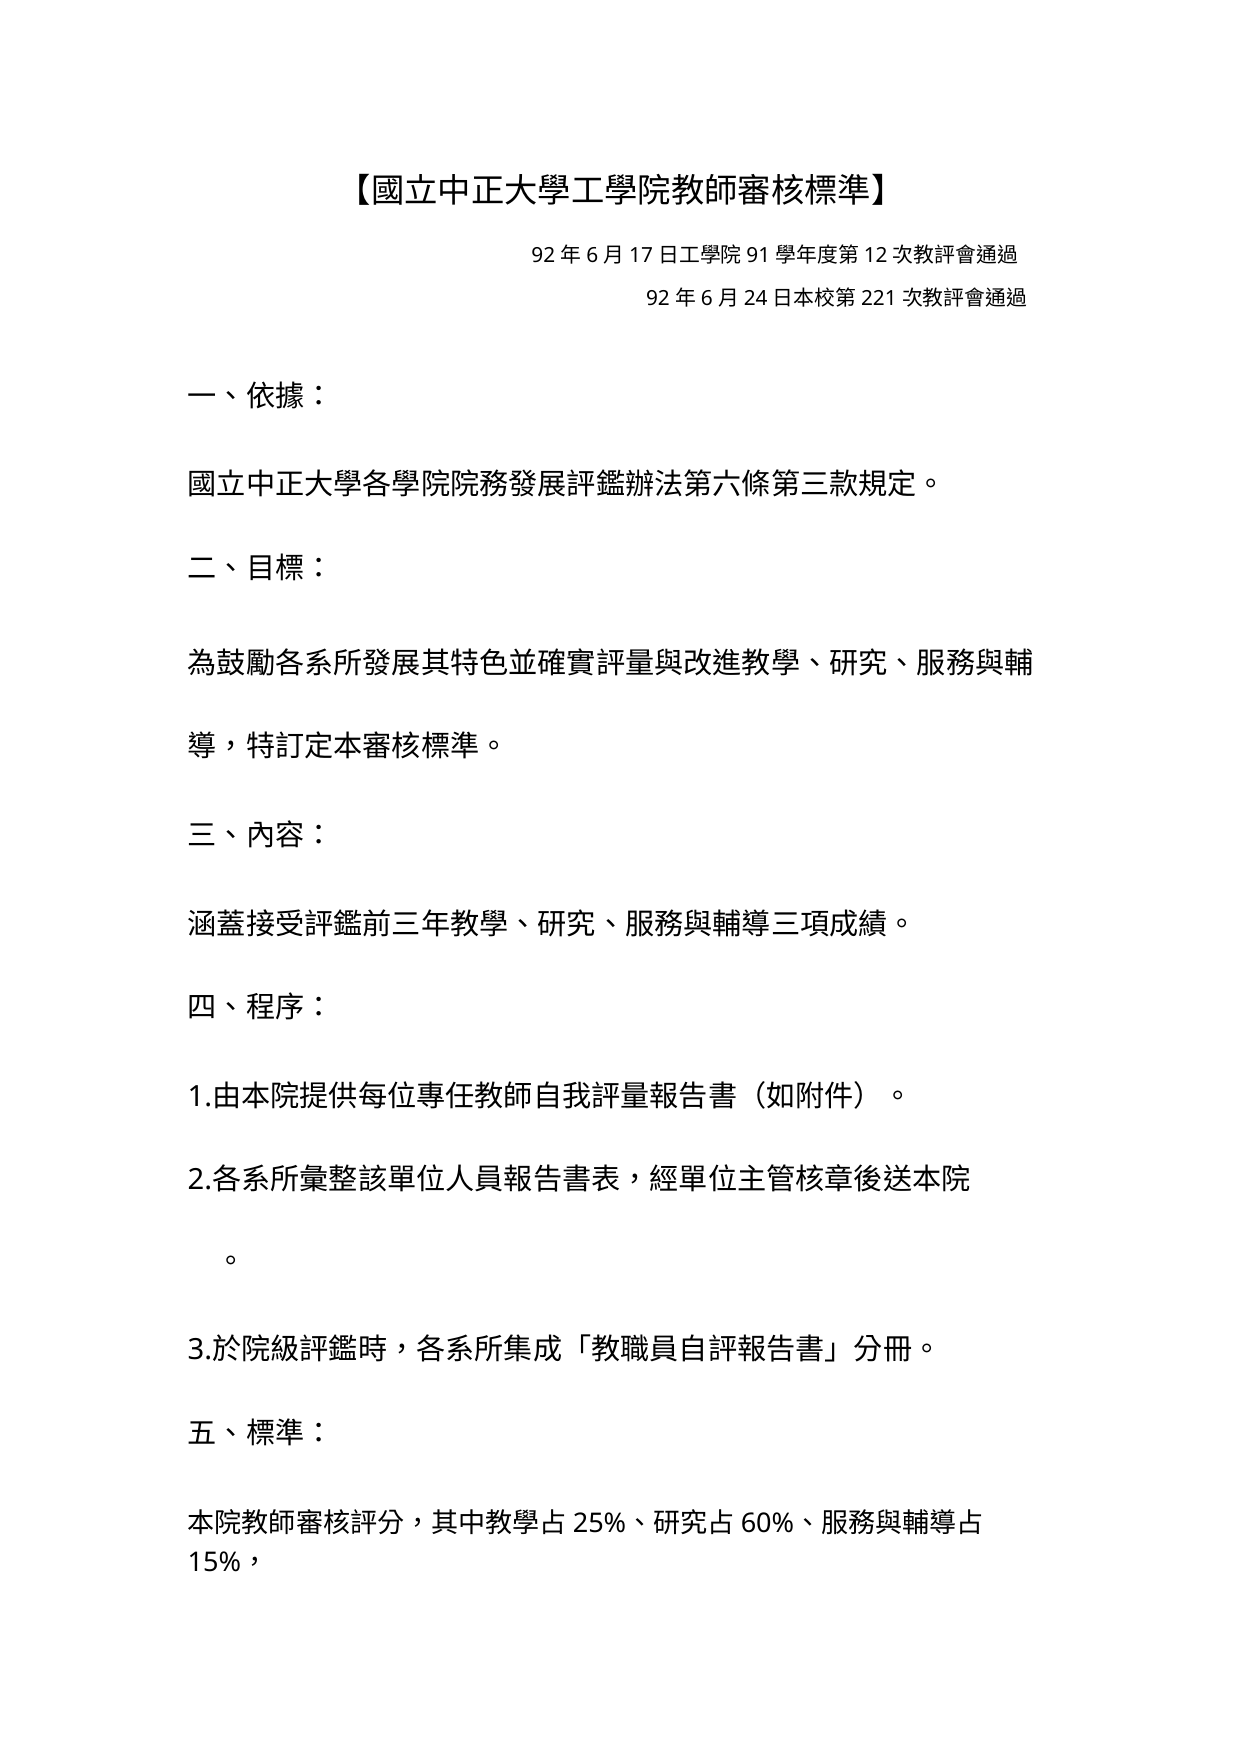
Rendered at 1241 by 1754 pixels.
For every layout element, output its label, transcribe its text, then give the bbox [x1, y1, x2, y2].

text 三、內容： [187, 812, 1061, 854]
text 。 [217, 1238, 1061, 1280]
text 涵蓋接受評鑑前三年教學、研究、服務與輔導三項成績。四、程序： [187, 900, 917, 1026]
text 2.各系所彙整該單位人員報告書表，經單位主管核章後送本院 [187, 1155, 1061, 1198]
text 3.於院級評鑑時，各系所集成「教職員自評報告書」分冊。五、標準： [187, 1326, 946, 1452]
text 92 年 6 月 24 日本校第 221 次教評會通過 [646, 281, 1061, 311]
text 為鼓勵各系所發展其特色並確實評量與改進教學、研究、服務與輔導，特訂定本審核標準。 [187, 639, 1034, 765]
text 1.由本院提供每位專任教師自我評量報告書（如附件）。 [187, 1073, 1061, 1115]
text 本院教師審核評分，其中教學占 25%、研究占 60%、服務與輔導占 15%， [187, 1501, 1061, 1579]
text 國立中正大學各學院院務發展評鑑辦法第六條第三款規定。二、目標： [187, 461, 946, 586]
text 一、依據： [187, 373, 1061, 415]
text 【國立中正大學工學院教師審核標準】 [337, 164, 1061, 212]
text 92 年 6 月 17 日工學院 91 學年度第 12 次教評會通過 [531, 238, 1061, 268]
